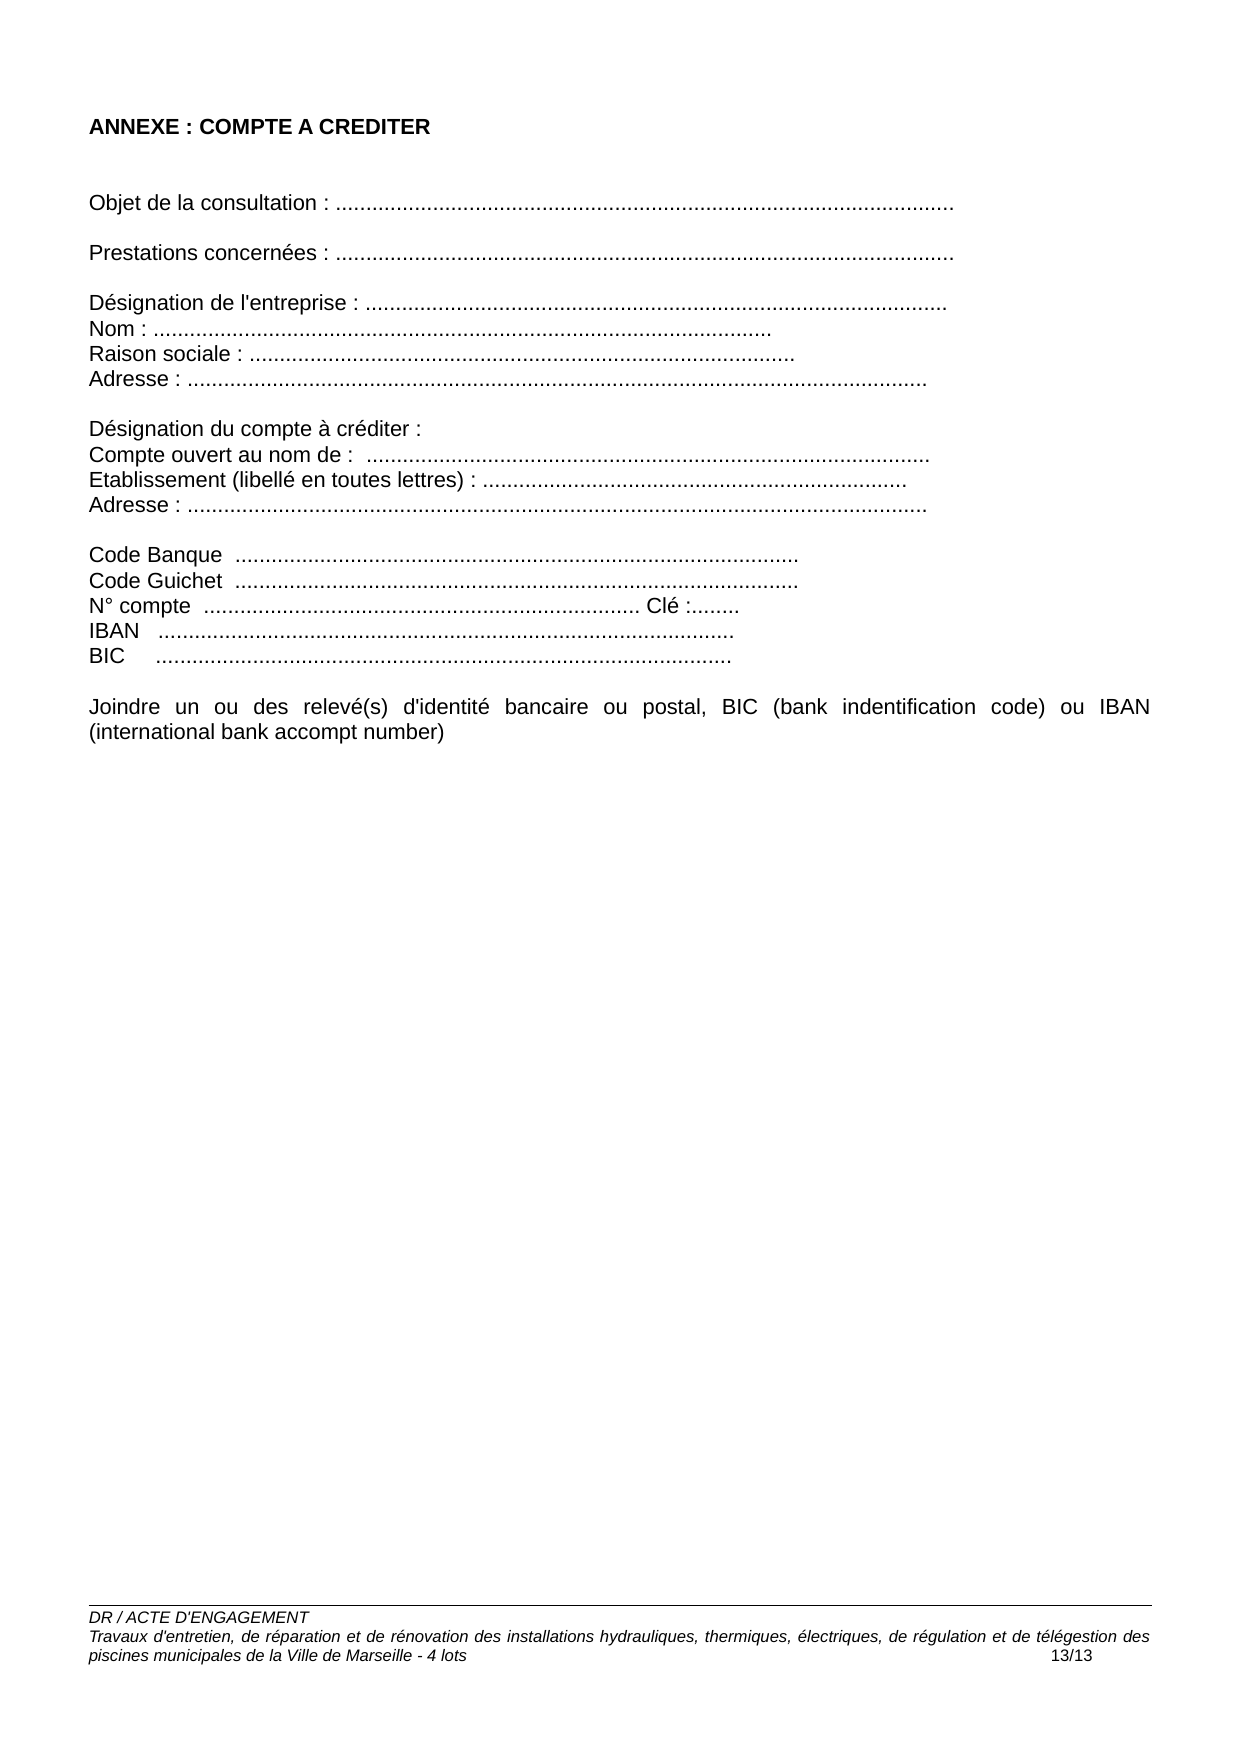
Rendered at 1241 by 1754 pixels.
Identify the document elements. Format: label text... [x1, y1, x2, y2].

text Prestations concernées : ...................................................................................................... [88, 240, 1152, 265]
text BIC ............................................................................................... [88, 643, 1152, 668]
text Compte ouvert au nom de : ............................................................................................. [88, 441, 1152, 467]
text Etablissement (libellé en toutes lettres) : ...................................................................... [88, 467, 1152, 492]
text Nom : ...................................................................................................... [88, 315, 1152, 341]
text Objet de la consultation : ...................................................................................................... [88, 189, 1152, 214]
text Raison sociale : .......................................................................................... [88, 341, 1152, 366]
text IBAN ............................................................................................... [88, 618, 1152, 643]
text Adresse : .......................................................................................................................... [88, 492, 1152, 517]
text Code Guichet ............................................................................................. [88, 567, 1152, 593]
text Désignation du compte à créditer : [88, 416, 1152, 441]
text Code Banque ............................................................................................. [88, 542, 1152, 567]
text N° compte ........................................................................ Clé :........ [88, 593, 1152, 618]
text Joindre un ou des relevé(s) d'identité bancaire ou postal, BIC (bank indentification code) ou IBAN (international bank accompt number) [88, 693, 1152, 744]
text Désignation de l'entreprise : ................................................................................................ [88, 290, 1152, 315]
text ANNEXE : COMPTE A CREDITER [88, 114, 1152, 139]
text Adresse : .......................................................................................................................... [88, 366, 1152, 391]
